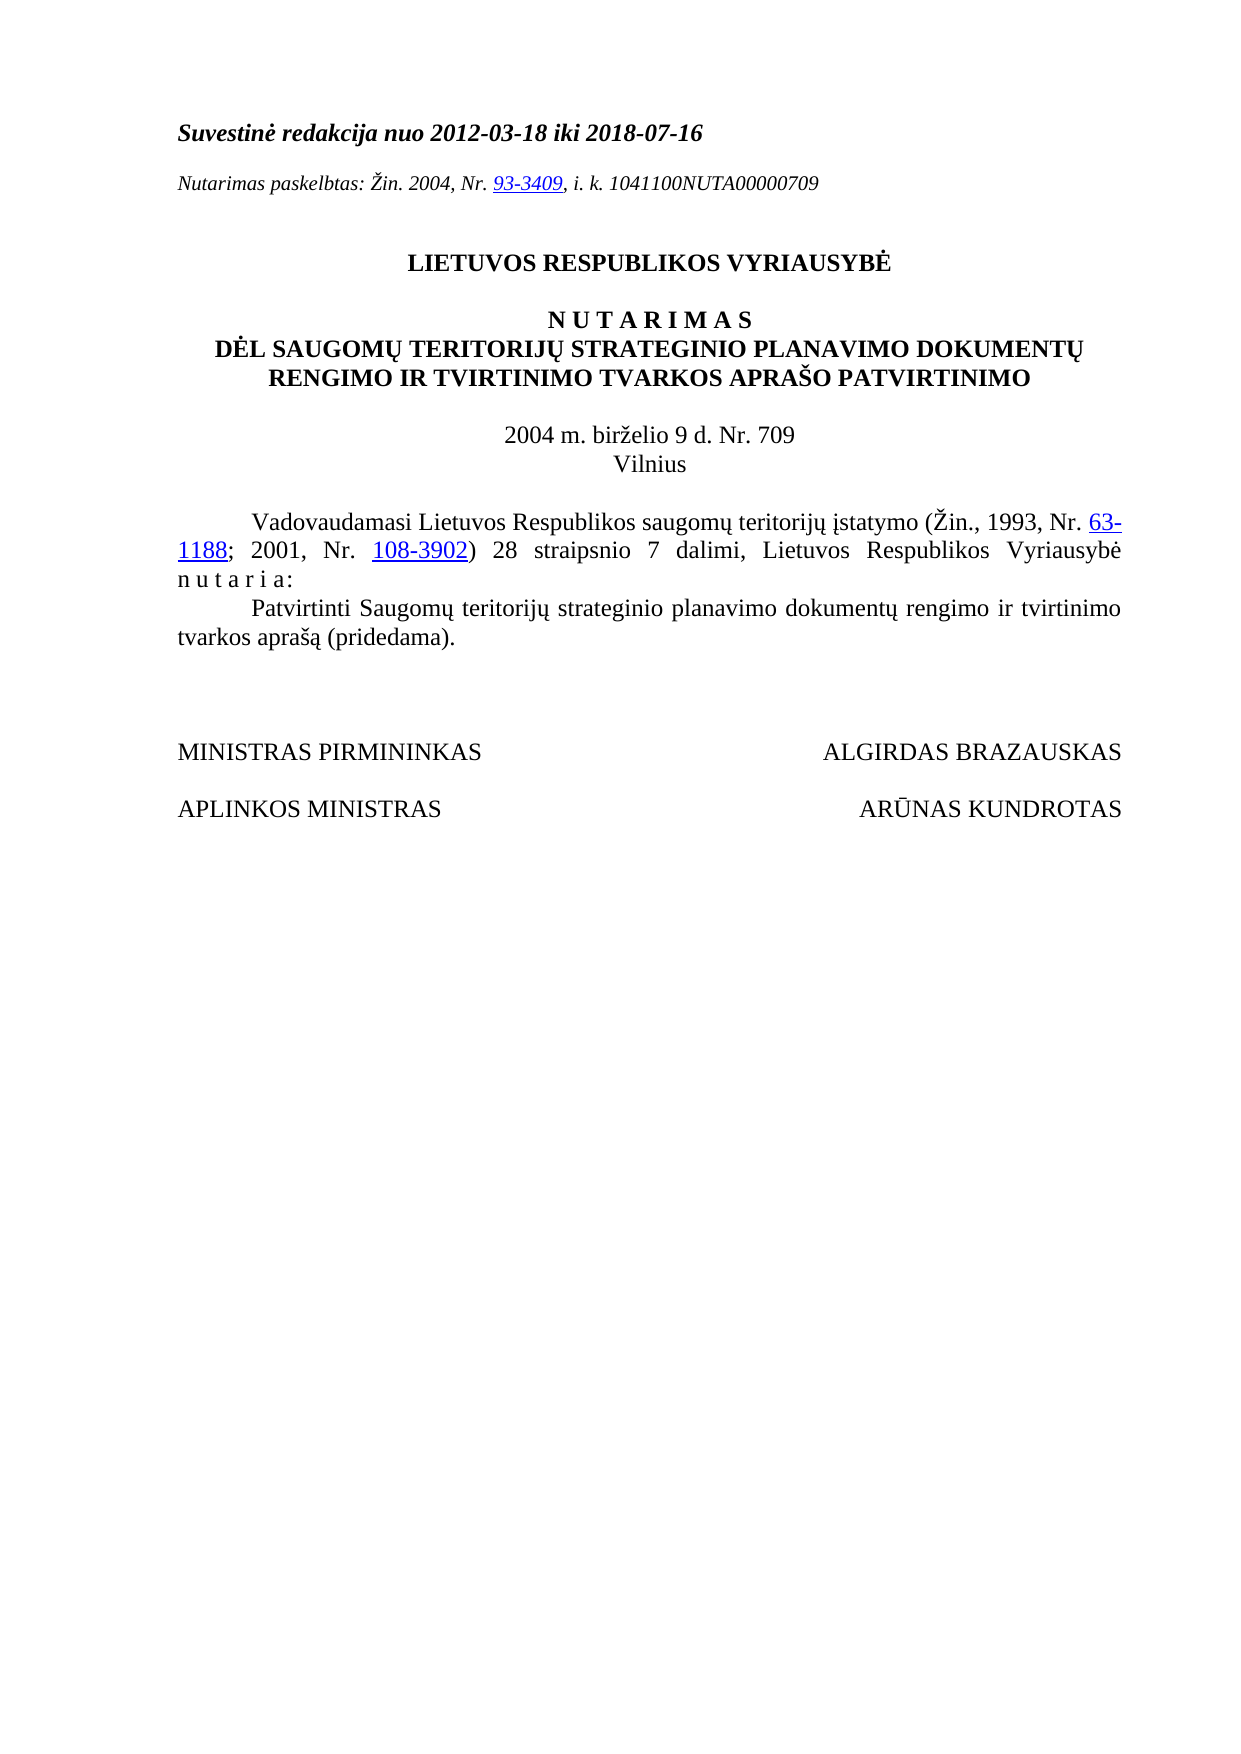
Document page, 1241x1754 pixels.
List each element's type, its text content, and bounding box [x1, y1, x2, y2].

text Suvestinė redakcija nuo 2012-03-18 iki 2018-07-16 [177, 118, 1122, 147]
text 2004 m. birželio 9 d. Nr. 709 [177, 420, 1122, 449]
text Patvirtinti Saugomų teritorijų strateginio planavimo dokumentų rengimo ir tvirtinimo tvarkos aprašą (pridedama). [177, 593, 1122, 650]
text DĖL SAUGOMŲ TERITORIJŲ STRATEGINIO PLANAVIMO DOKUMENTŲ RENGIMO IR TVIRTINIMO TVARKOS APRAŠO PATVIRTINIMO [177, 334, 1122, 392]
text Vadovaudamasi Lietuvos Respublikos saugomų teritorijų įstatymo (Žin., 1993, Nr. 63-1188; 2001, Nr. 108-3902) 28 straipsnio 7 dalimi, Lietuvos Respublikos Vyriausybė nutaria: [177, 507, 1122, 593]
text MINISTRAS PIRMININKAS ALGIRDAS BRAZAUSKAS [177, 737, 1122, 765]
text LIETUVOS RESPUBLIKOS VYRIAUSYBĖ [177, 248, 1122, 277]
text N U T A R I M A S [177, 305, 1122, 334]
text APLINKOS MINISTRAS ARŪNAS KUNDROTAS [177, 794, 1122, 823]
text Vilnius [177, 449, 1122, 478]
text Nutarimas paskelbtas: Žin. 2004, Nr. 93-3409, i. k. 1041100NUTA00000709 [177, 171, 1122, 195]
